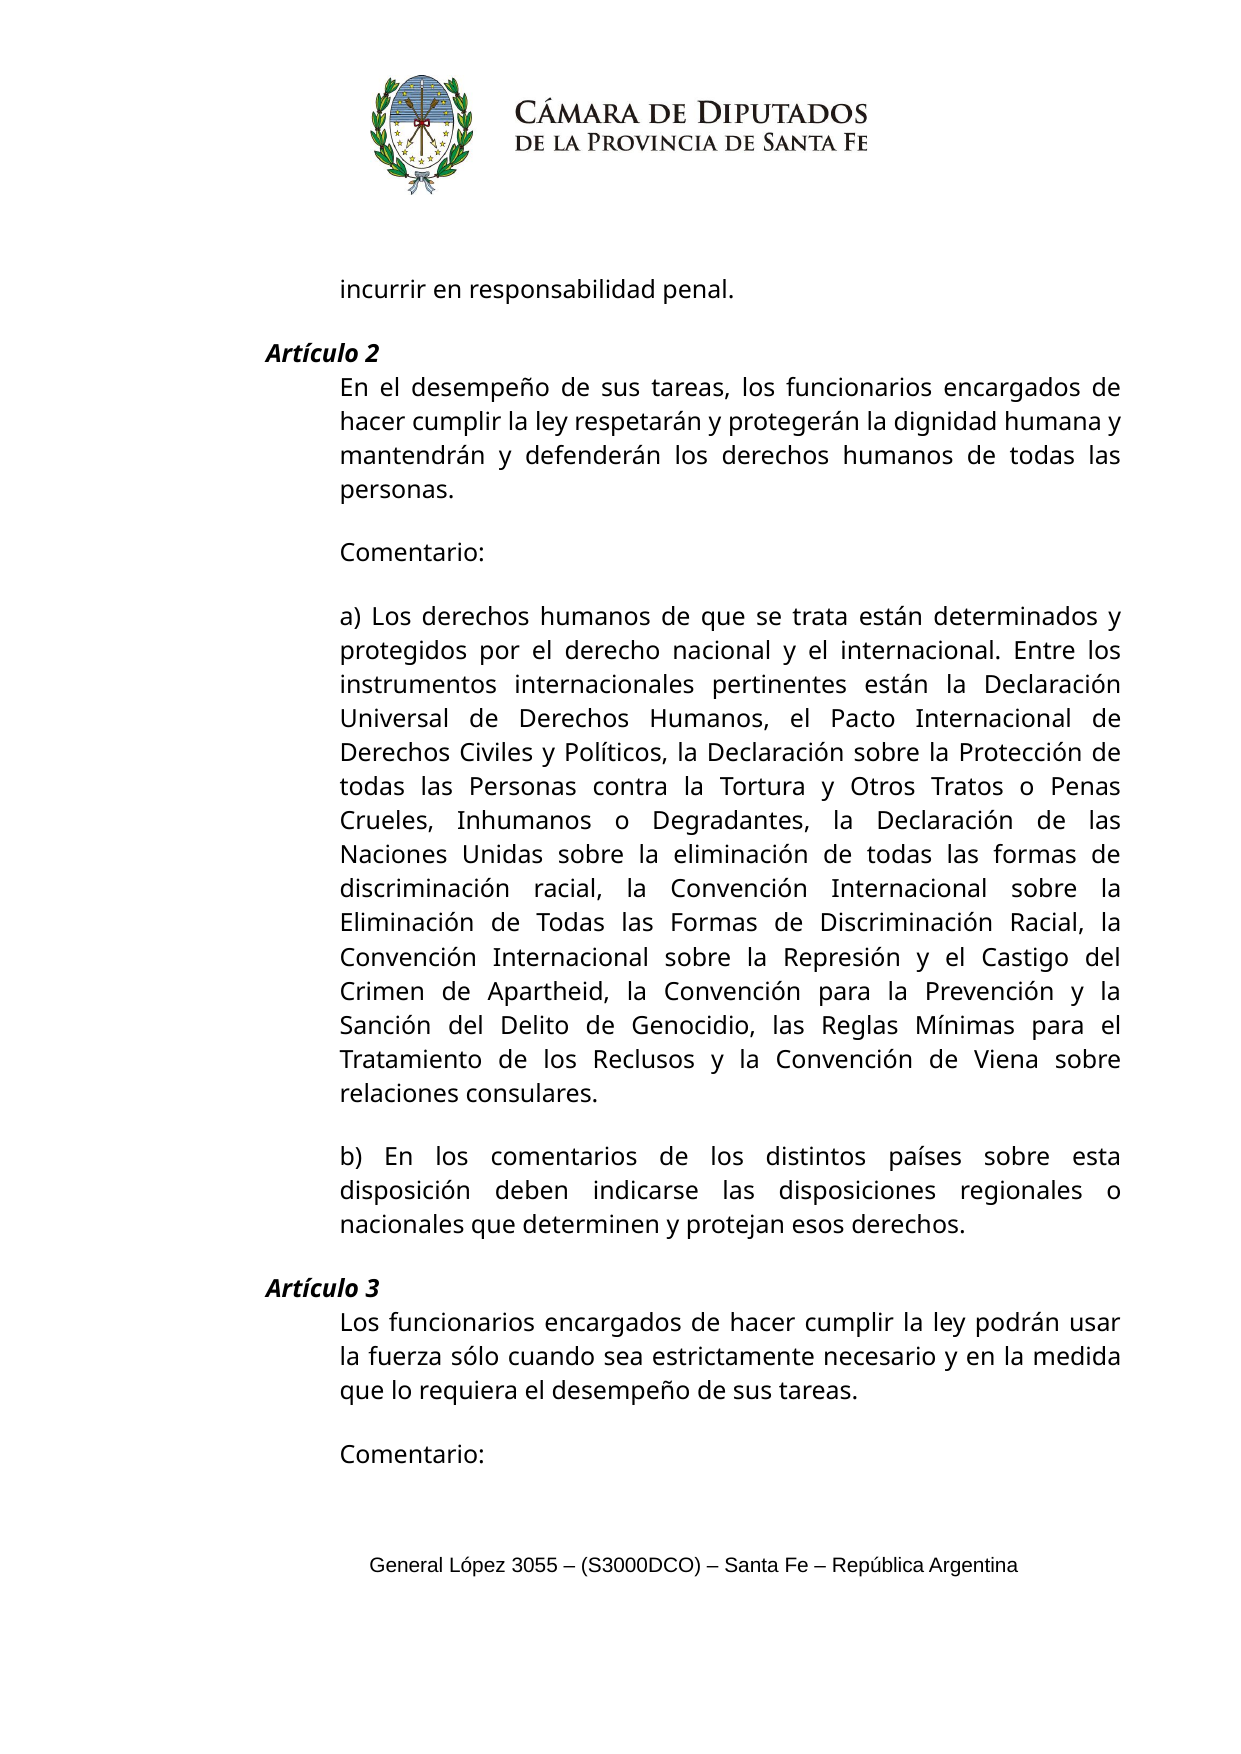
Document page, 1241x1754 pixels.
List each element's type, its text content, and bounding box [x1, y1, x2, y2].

list Comentario: [310, 535, 1122, 569]
picture [370, 75, 868, 199]
subtitle Artículo 2 [266, 335, 1122, 369]
list incurrir en responsabilidad penal. [310, 272, 1122, 306]
list a) Los derechos humanos de que se trata están determinados y protegidos por el derecho nacional y el internacional. Entre los instrumentos internacionales pertinentes están la Declaración Universal de Derechos Humanos, el Pacto Internacional de Derechos Civiles y Políticos, la Declaración sobre la Protección de todas las Personas contra la Tortura y Otros Tratos o Penas Crueles, Inhumanos o Degradantes, la Declaración de las Naciones Unidas sobre la eliminación de todas las formas de discriminación racial, la Convención Internacional sobre la Eliminación de Todas las Formas de Discriminación Racial, la Convención Internacional sobre la Represión y el Castigo del Crimen de Apartheid, la Convención para la Prevención y la Sanción del Delito de Genocidio, las Reglas Mínimas para el Tratamiento de los Reclusos y la Convención de Viena sobre relaciones consulares. [310, 598, 1122, 1109]
list b) En los comentarios de los distintos países sobre esta disposición deben indicarse las disposiciones regionales o nacionales que determinen y protejan esos derechos. [310, 1139, 1122, 1241]
list En el desempeño de sus tareas, los funcionarios encargados de hacer cumplir la ley respetarán y protegerán la dignidad humana y mantendrán y defenderán los derechos humanos de todas las personas. [310, 369, 1122, 506]
subtitle Artículo 3 [266, 1271, 1122, 1305]
list Los funcionarios encargados de hacer cumplir la ley podrán usar la fuerza sólo cuando sea estrictamente necesario y en la medida que lo requiera el desempeño de sus tareas. [310, 1305, 1122, 1407]
list Comentario: [310, 1436, 1122, 1470]
